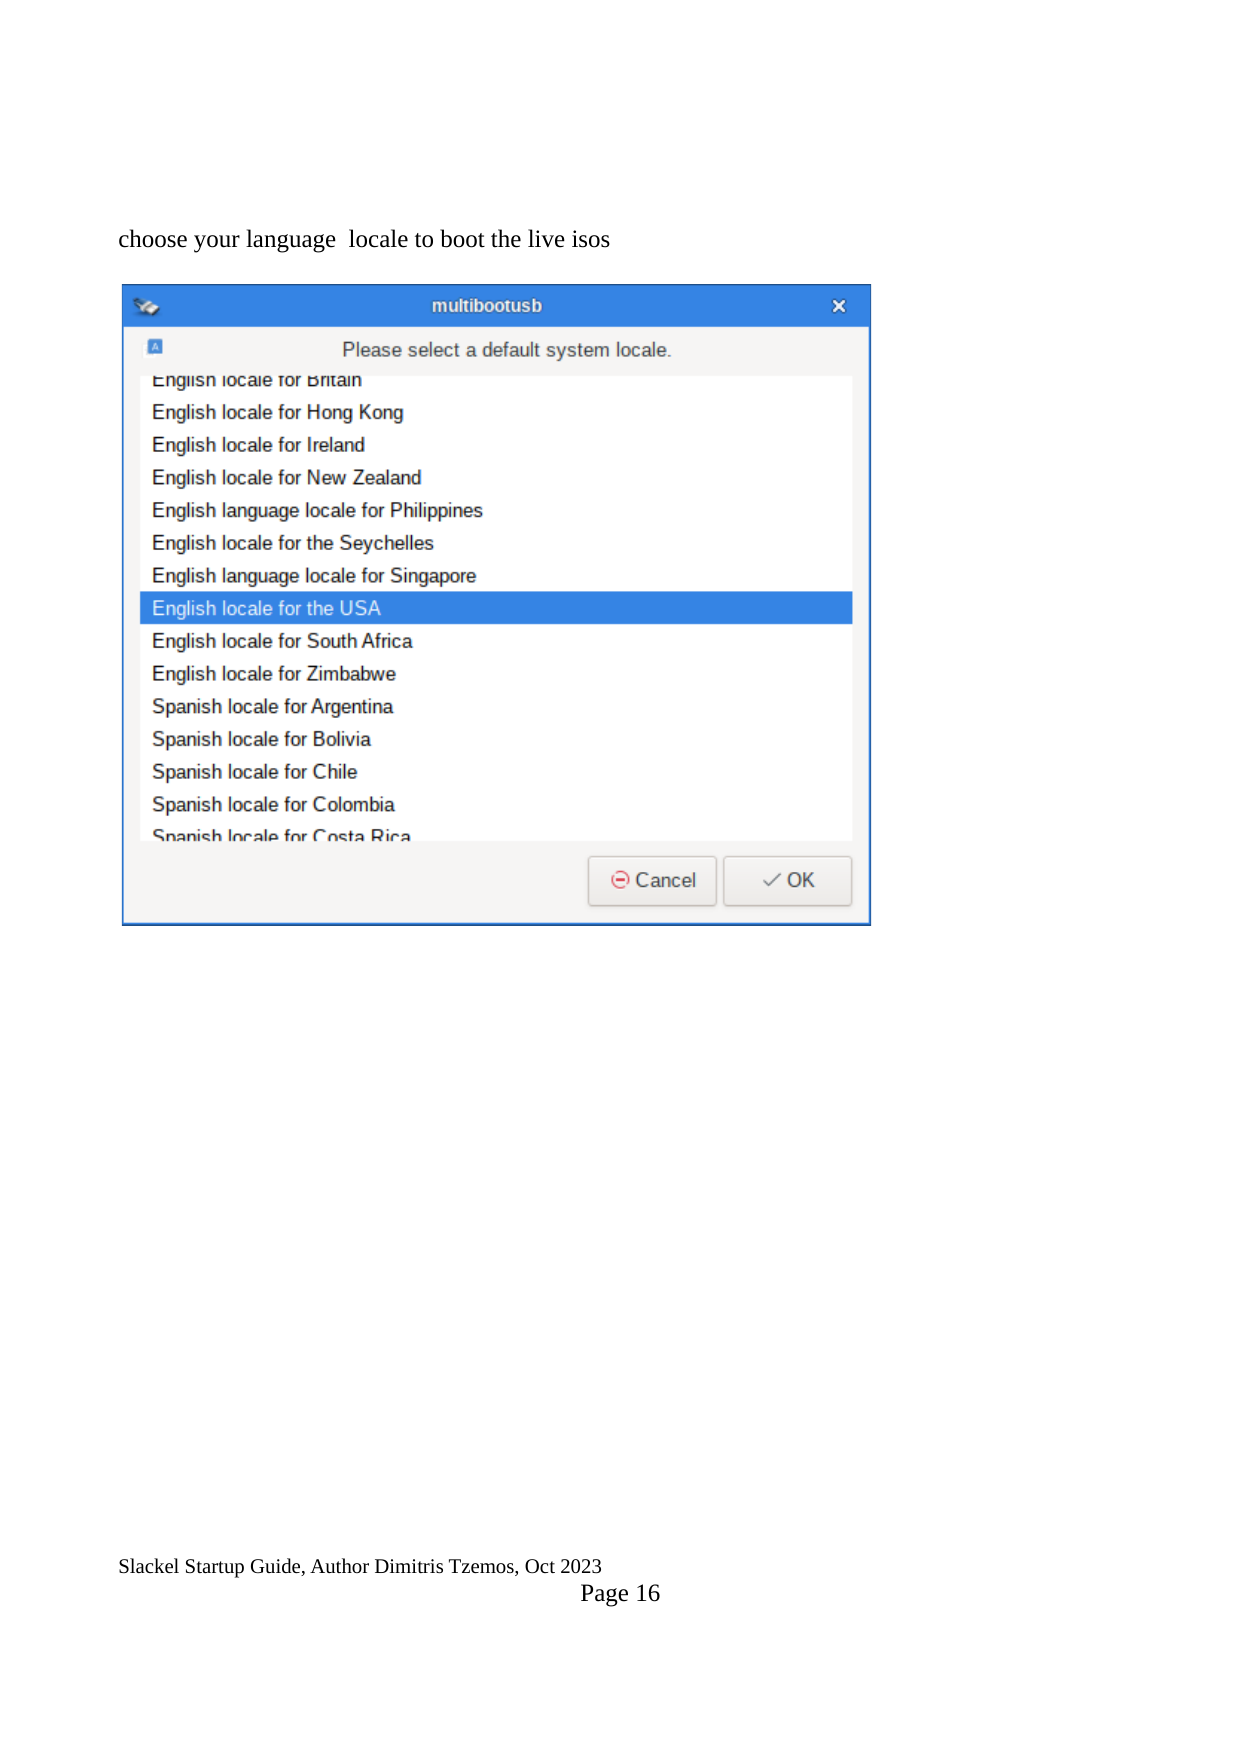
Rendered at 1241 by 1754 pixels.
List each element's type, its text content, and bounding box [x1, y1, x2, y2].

picture [121, 284, 872, 926]
text choose your language locale to boot the live isos [118, 224, 1122, 253]
